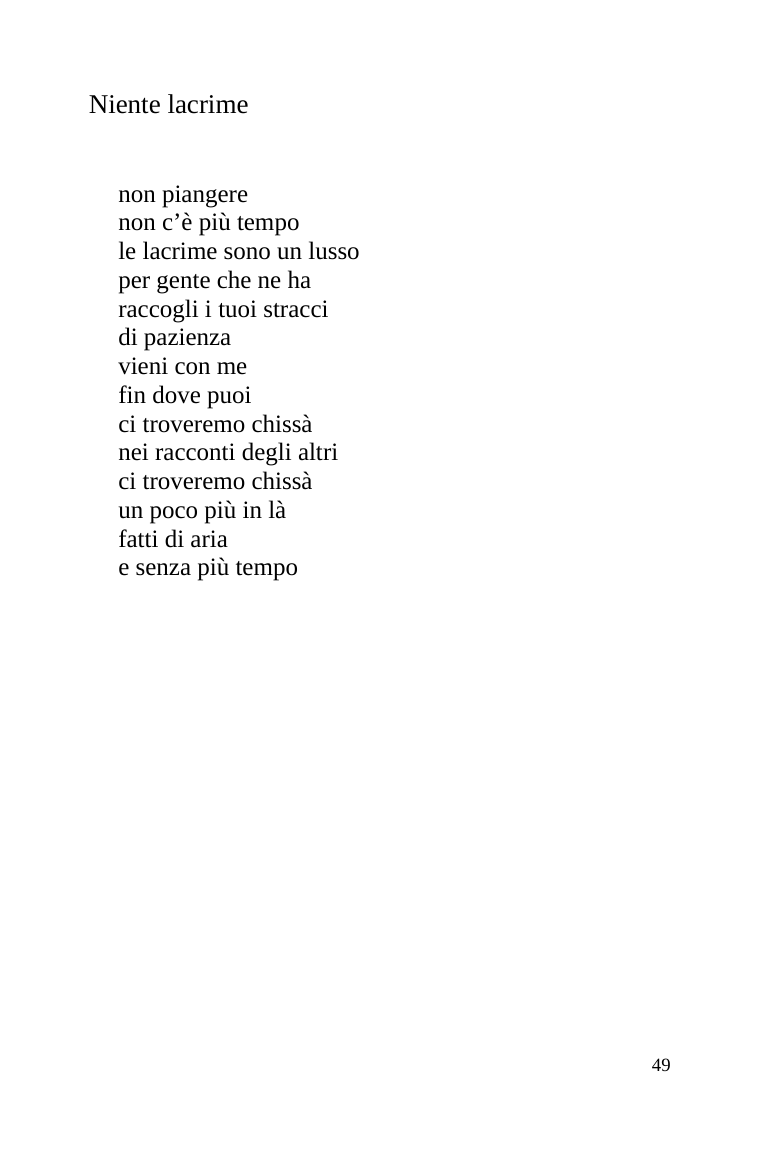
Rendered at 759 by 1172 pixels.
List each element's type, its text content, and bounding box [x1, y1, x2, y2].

text un poco più in là [118, 495, 670, 524]
text vieni con me [118, 351, 670, 380]
text Niente lacrime [88, 88, 670, 120]
text per gente che ne ha [118, 265, 670, 294]
text fatti di aria [118, 524, 670, 552]
text di pazienza [118, 322, 670, 351]
text le lacrime sono un lusso [118, 236, 670, 265]
text fin dove puoi [118, 380, 670, 409]
text raccogli i tuoi stracci [118, 294, 670, 322]
text e senza più tempo [118, 552, 670, 581]
text non piangere [118, 179, 670, 207]
text non c’è più tempo [118, 207, 670, 236]
text ci troveremo chissà [118, 466, 670, 495]
text ci troveremo chissà [118, 409, 670, 437]
text nei racconti degli altri [118, 437, 670, 466]
